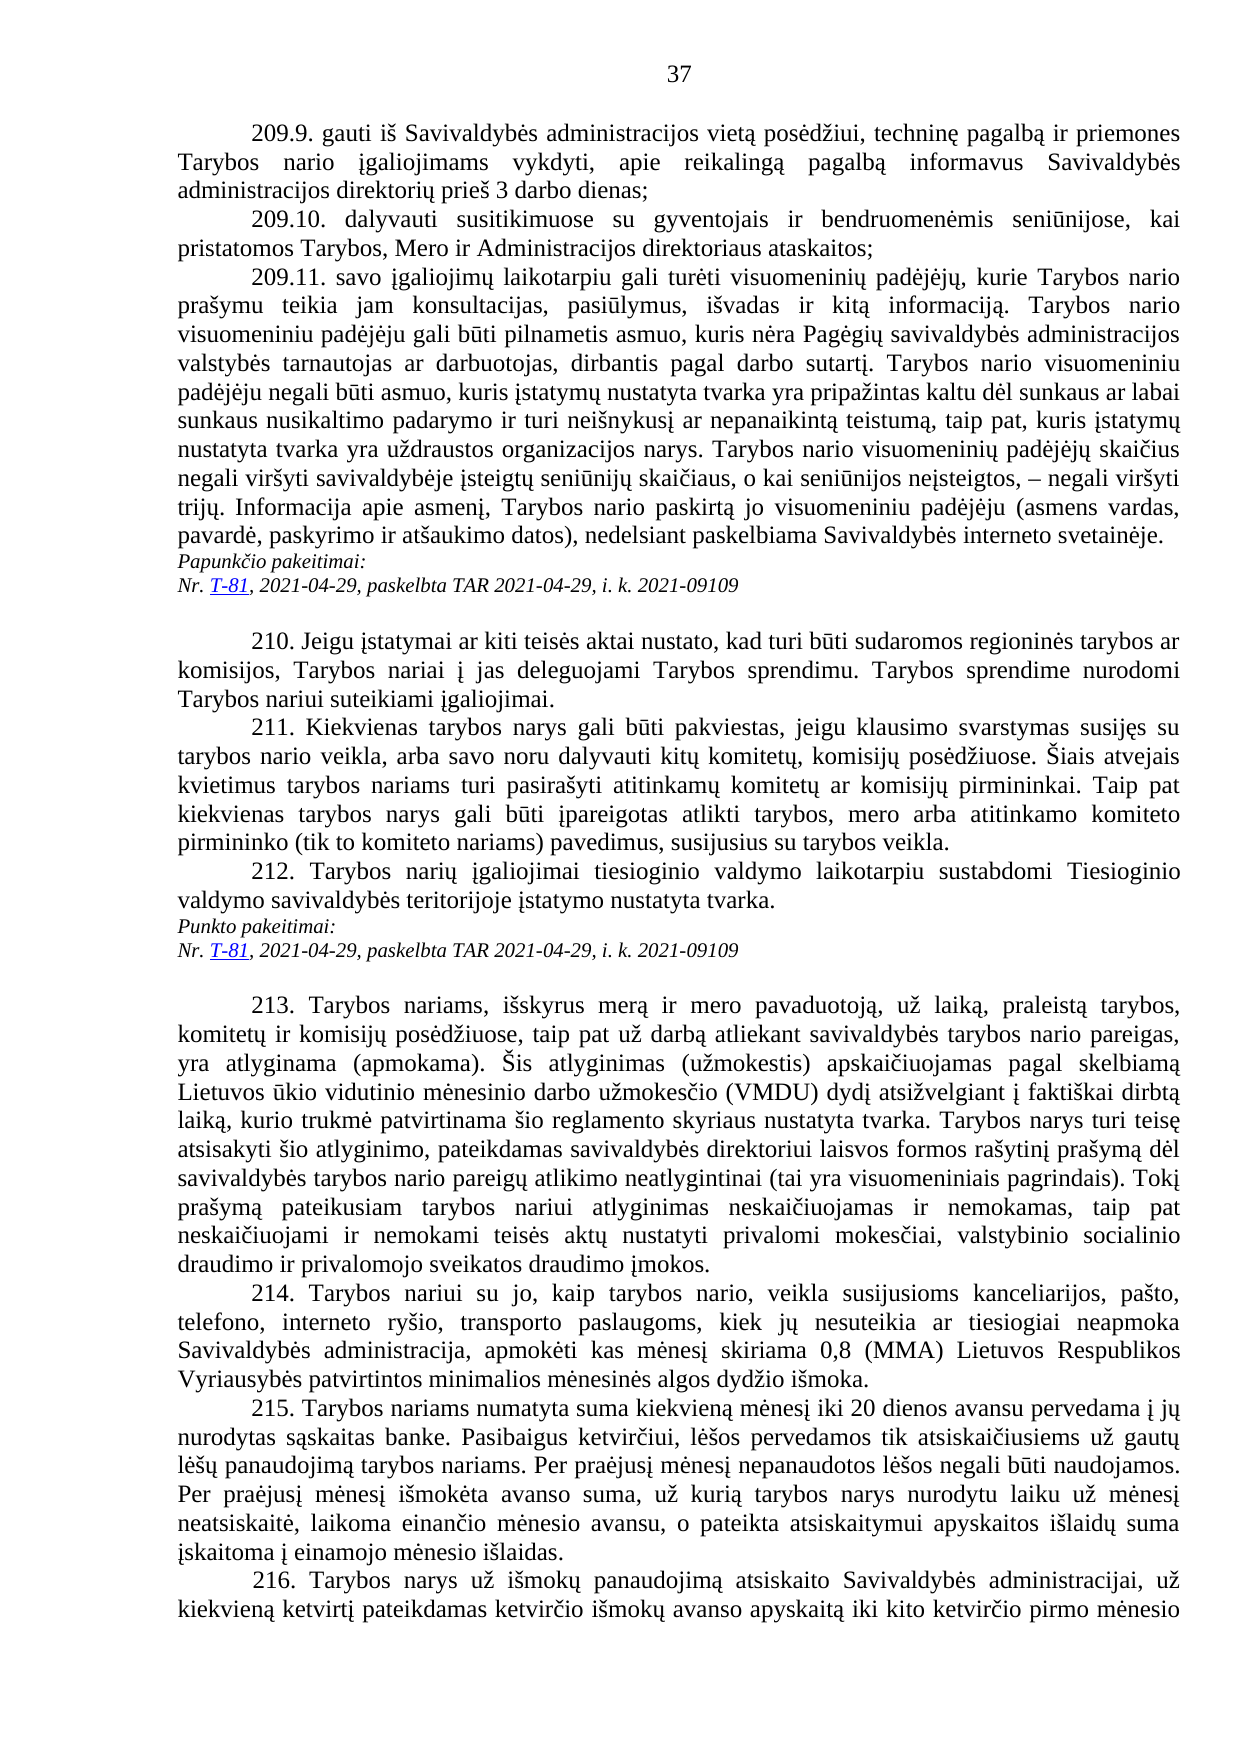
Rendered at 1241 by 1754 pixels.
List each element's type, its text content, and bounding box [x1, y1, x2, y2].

text 214. Tarybos nariui su jo, kaip tarybos nario, veikla susijusioms kanceliarijos, pašto, telefono, interneto ryšio, transporto paslaugoms, kiek jų nesuteikia ar tiesiogiai neapmoka Savivaldybės administracija, apmokėti kas mėnesį skiriama 0,8 (MMA) Lietuvos Respublikos Vyriausybės patvirtintos minimalios mėnesinės algos dydžio išmoka. [177, 1278, 1181, 1393]
text Nr. T-81, 2021-04-29, paskelbta TAR 2021-04-29, i. k. 2021-09109 [177, 938, 1181, 962]
text 210. Jeigu įstatymai ar kiti teisės aktai nustato, kad turi būti sudaromos regioninės tarybos ar komisijos, Tarybos nariai į jas deleguojami Tarybos sprendimu. Tarybos sprendime nurodomi Tarybos nariui suteikiami įgaliojimai. [177, 626, 1181, 712]
text 213. Tarybos nariams, išskyrus merą ir mero pavaduotoją, už laiką, praleistą tarybos, komitetų ir komisijų posėdžiuose, taip pat už darbą atliekant savivaldybės tarybos nario pareigas, yra atlyginama (apmokama). Šis atlyginimas (užmokestis) apskaičiuojamas pagal skelbiamą Lietuvos ūkio vidutinio mėnesinio darbo užmokesčio (VMDU) dydį atsižvelgiant į faktiškai dirbtą laiką, kurio trukmė patvirtinama šio reglamento skyriaus nustatyta tvarka. Tarybos narys turi teisę atsisakyti šio atlyginimo, pateikdamas savivaldybės direktoriui laisvos formos rašytinį prašymą dėl savivaldybės tarybos nario pareigų atlikimo neatlygintinai (tai yra visuomeniniais pagrindais). Tokį prašymą pateikusiam tarybos nariui atlyginimas neskaičiuojamas ir nemokamas, taip pat neskaičiuojami ir nemokami teisės aktų nustatyti privalomi mokesčiai, valstybinio socialinio draudimo ir privalomojo sveikatos draudimo įmokos. [177, 991, 1181, 1278]
text 216. Tarybos narys už išmokų panaudojimą atsiskaito Savivaldybės administracijai, už kiekvieną ketvirtį pateikdamas ketvirčio išmokų avanso apyskaitą iki kito ketvirčio pirmo mėnesio [177, 1566, 1181, 1623]
text 209.11. savo įgaliojimų laikotarpiu gali turėti visuomeninių padėjėjų, kurie Tarybos nario prašymu teikia jam konsultacijas, pasiūlymus, išvadas ir kitą informaciją. Tarybos nario visuomeniniu padėjėju gali būti pilnametis asmuo, kuris nėra Pagėgių savivaldybės administracijos valstybės tarnautojas ar darbuotojas, dirbantis pagal darbo sutartį. Tarybos nario visuomeniniu padėjėju negali būti asmuo, kuris įstatymų nustatyta tvarka yra pripažintas kaltu dėl sunkaus ar labai sunkaus nusikaltimo padarymo ir turi neišnykusį ar nepanaikintą teistumą, taip pat, kuris įstatymų nustatyta tvarka yra uždraustos organizacijos narys. Tarybos nario visuomeninių padėjėjų skaičius negali viršyti savivaldybėje įsteigtų seniūnijų skaičiaus, o kai seniūnijos neįsteigtos, – negali viršyti trijų. Informacija apie asmenį, Tarybos nario paskirtą jo visuomeniniu padėjėju (asmens vardas, pavardė, paskyrimo ir atšaukimo datos), nedelsiant paskelbiama Savivaldybės interneto svetainėje. [177, 262, 1181, 549]
text 211. Kiekvienas tarybos narys gali būti pakviestas, jeigu klausimo svarstymas susijęs su tarybos nario veikla, arba savo noru dalyvauti kitų komitetų, komisijų posėdžiuose. Šiais atvejais kvietimus tarybos nariams turi pasirašyti atitinkamų komitetų ar komisijų pirmininkai. Taip pat kiekvienas tarybos narys gali būti įpareigotas atlikti tarybos, mero arba atitinkamo komiteto pirmininko (tik to komiteto nariams) pavedimus, susijusius su tarybos veikla. [177, 712, 1181, 856]
text Nr. T-81, 2021-04-29, paskelbta TAR 2021-04-29, i. k. 2021-09109 [177, 573, 1181, 597]
text Papunkčio pakeitimai: [177, 549, 1181, 573]
text Punkto pakeitimai: [177, 914, 1181, 938]
text 209.10. dalyvauti susitikimuose su gyventojais ir bendruomenėmis seniūnijose, kai pristatomos Tarybos, Mero ir Administracijos direktoriaus ataskaitos; [177, 204, 1181, 262]
text 209.9. gauti iš Savivaldybės administracijos vietą posėdžiui, techninę pagalbą ir priemones Tarybos nario įgaliojimams vykdyti, apie reikalingą pagalbą informavus Savivaldybės administracijos direktorių prieš 3 darbo dienas; [177, 118, 1181, 204]
text 215. Tarybos nariams numatyta suma kiekvieną mėnesį iki 20 dienos avansu pervedama į jų nurodytas sąskaitas banke. Pasibaigus ketvirčiui, lėšos pervedamos tik atsiskaičiusiems už gautų lėšų panaudojimą tarybos nariams. Per praėjusį mėnesį nepanaudotos lėšos negali būti naudojamos. Per praėjusį mėnesį išmokėta avanso suma, už kurią tarybos narys nurodytu laiku už mėnesį neatsiskaitė, laikoma einančio mėnesio avansu, o pateikta atsiskaitymui apyskaitos išlaidų suma įskaitoma į einamojo mėnesio išlaidas. [177, 1393, 1181, 1566]
text 212. Tarybos narių įgaliojimai tiesioginio valdymo laikotarpiu sustabdomi Tiesioginio valdymo savivaldybės teritorijoje įstatymo nustatyta tvarka. [177, 856, 1181, 914]
